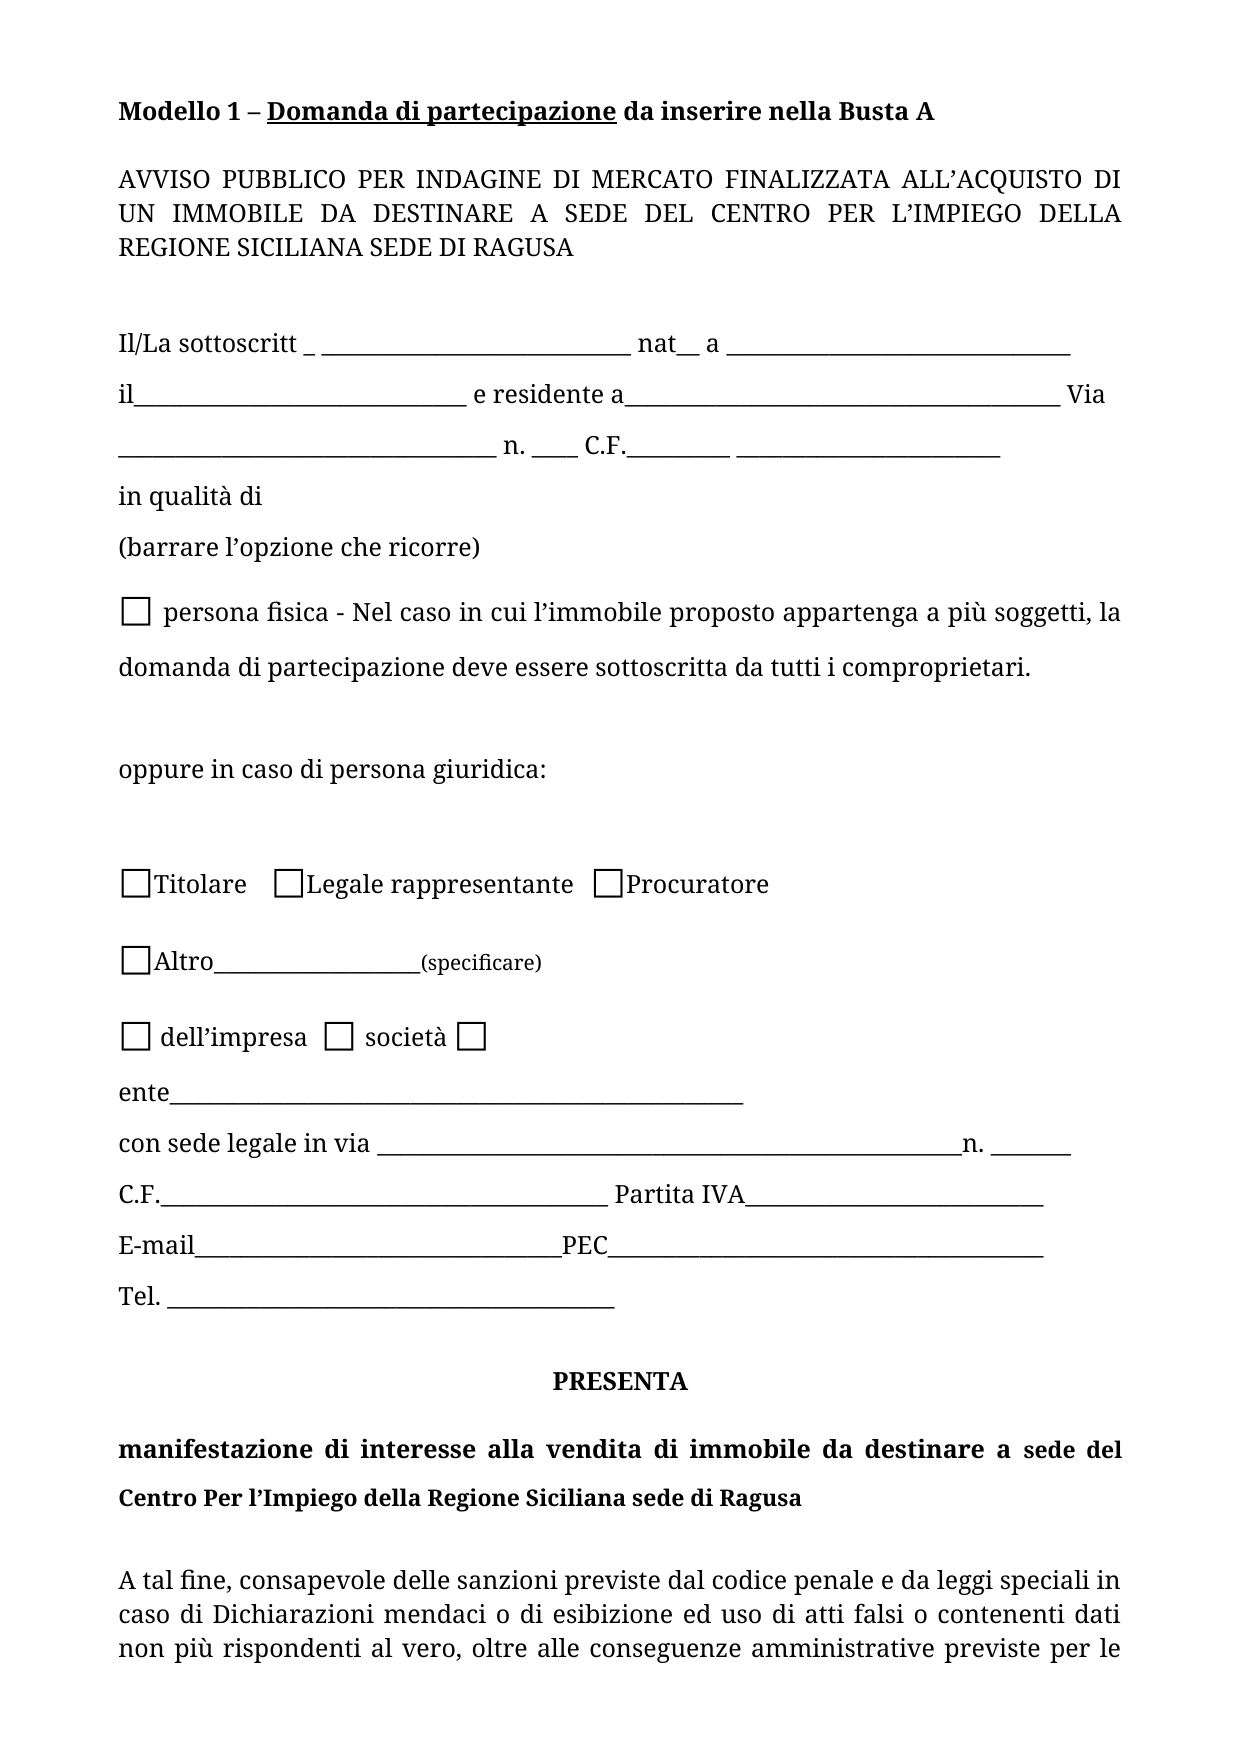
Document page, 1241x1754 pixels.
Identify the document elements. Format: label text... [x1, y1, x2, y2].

text □Titolare □Legale rappresentante □Procuratore □Altro__________________(specificare) [118, 853, 1122, 981]
text con sede legale in via ___________________________________________________n. _______ [118, 1126, 1122, 1159]
text (barrare l’opzione che ricorre) [118, 530, 1122, 564]
text E-mail________________________________PEC______________________________________ [118, 1228, 1122, 1262]
text C.F._______________________________________ Partita IVA__________________________ [118, 1177, 1122, 1211]
text PRESENTA [118, 1364, 1122, 1398]
text AVVISO PUBBLICO PER INDAGINE DI MERCATO FINALIZZATA ALL’ACQUISTO DI UN IMMOBILE DA DESTINARE A SEDE DEL CENTRO PER L’IMPIEGO DELLA REGIONE SICILIANA SEDE DI RAGUSA [118, 161, 1122, 263]
text Il/La sottoscritt _ ___________________________ nat__ a ______________________________ il_____________________________ e residente a______________________________________ Via _________________________________ n. ____ C.F._________ _______________________ [118, 326, 1122, 462]
text Modello 1 – Domanda di partecipazione da inserire nella Busta A [118, 93, 1122, 127]
text □ persona fisica - Nel caso in cui l’immobile proposto appartenga a più soggetti, la domanda di partecipazione deve essere sottoscritta da tutti i comproprietari. [118, 581, 1122, 683]
text in qualità di [118, 479, 1122, 513]
text oppure in caso di persona giuridica: [118, 751, 1122, 785]
text manifestazione di interesse alla vendita di immobile da destinare a sede del Centro Per l’Impiego della Regione Siciliana sede di Ragusa [118, 1432, 1122, 1513]
text A tal fine, consapevole delle sanzioni previste dal codice penale e da leggi speciali in caso di Dichiarazioni mendaci o di esibizione ed uso di atti falsi o contenenti dati non più rispondenti al vero, oltre alle conseguenze amministrative previste per le [118, 1562, 1122, 1665]
text □ dell’impresa □ società □ ente__________________________________________________ [118, 1006, 1122, 1108]
text Tel. _______________________________________ [118, 1279, 1122, 1313]
